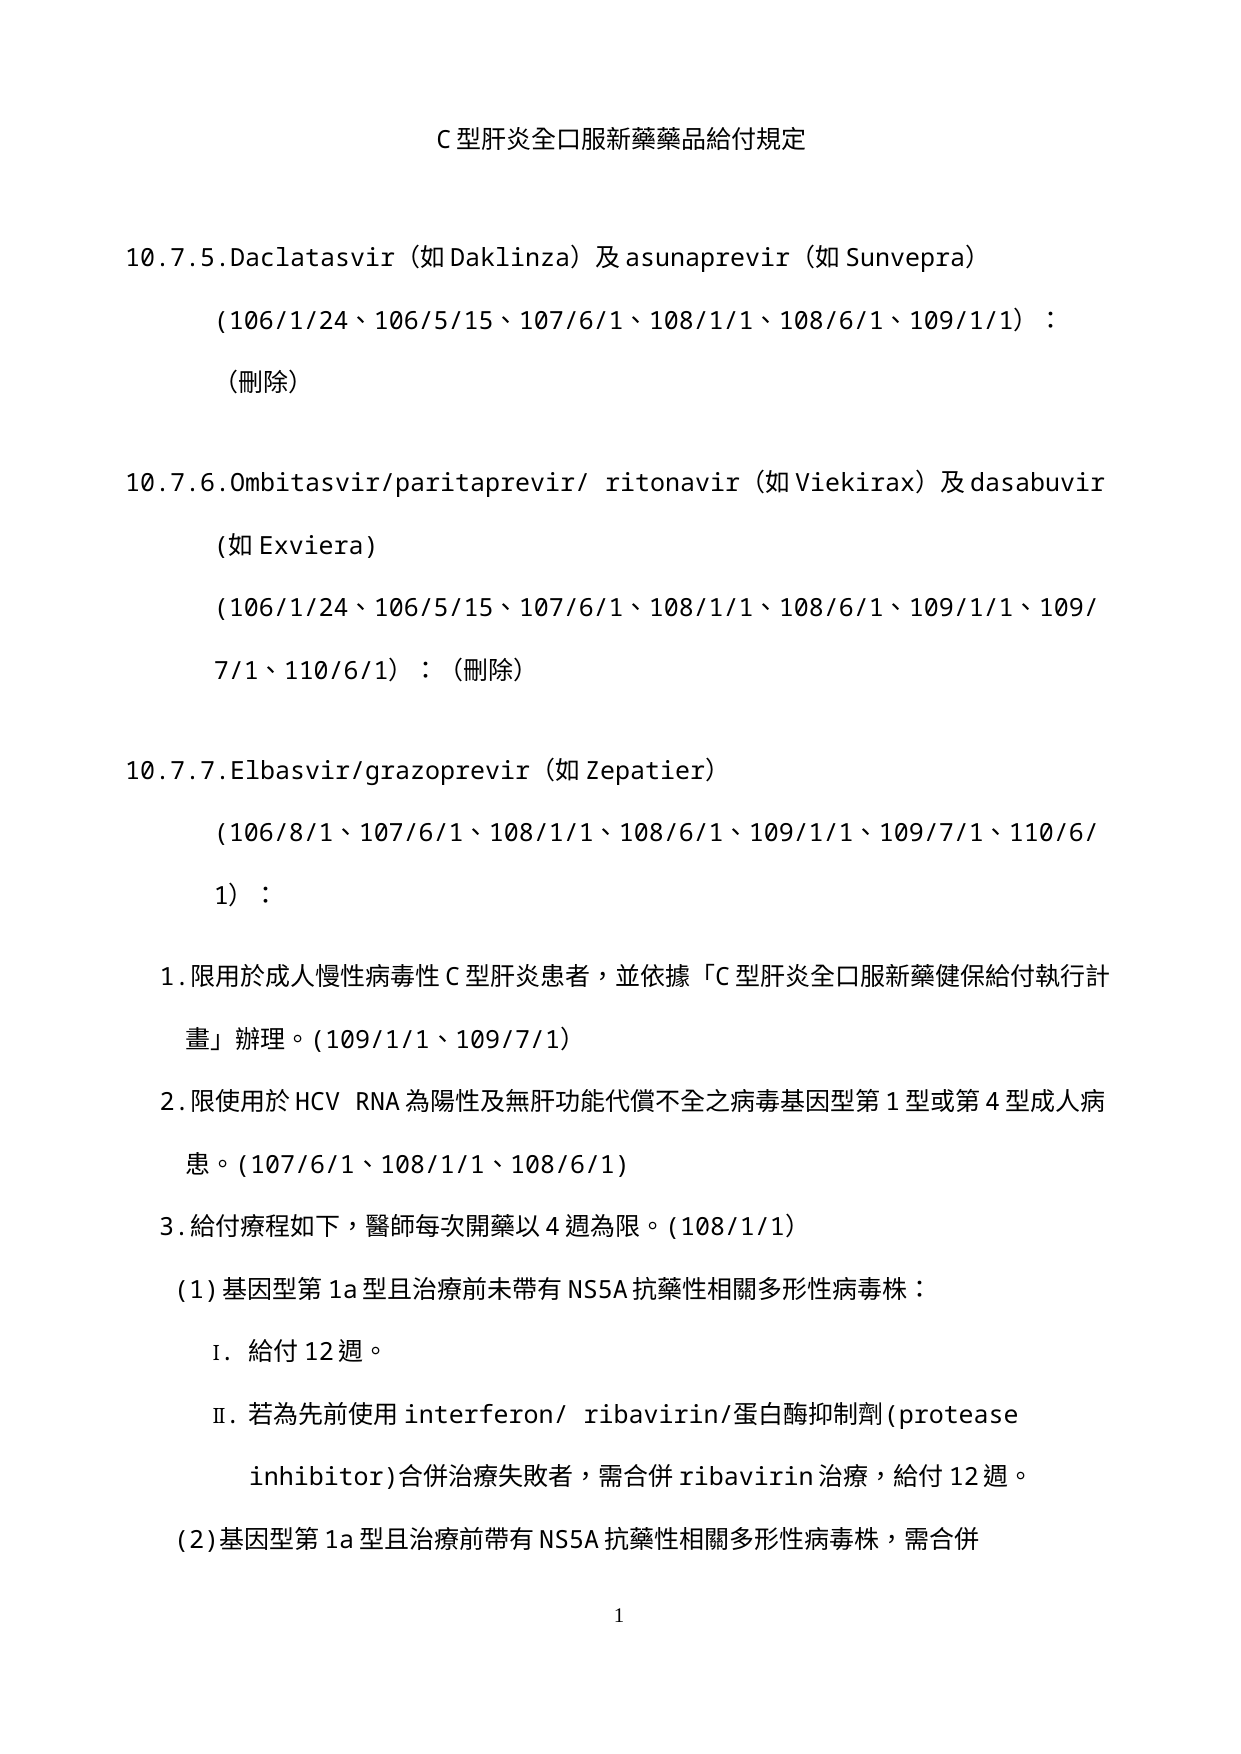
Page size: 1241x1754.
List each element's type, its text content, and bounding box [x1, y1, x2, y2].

text Ⅱ. 若為先前使用interferon/ ribavirin/蛋白酶抑制劑(protease inhibitor)合併治療失敗者，需合併ribavirin治療，給付12週。 [212, 1371, 1112, 1496]
subtitle 10.7.5.Daclatasvir（如Daklinza）及asunaprevir（如Sunvepra）(106/1/24、106/5/15、107/6/1、108/1/1、108/6/1、109/1/1）：（刪除） [125, 214, 1112, 402]
text C型肝炎全口服新藥藥品給付規定 [129, 96, 1112, 158]
text (2)基因型第1a型且治療前帶有NS5A抗藥性相關多形性病毒株，需合併 [174, 1496, 1112, 1558]
text 1. 限用於成人慢性病毒性C型肝炎患者，並依據「C型肝炎全口服新藥健保給付執行計畫」辦理。(109/1/1、109/7/1） [159, 933, 1112, 1058]
subtitle 10.7.6.Ombitasvir/paritaprevir/ ritonavir（如Viekirax）及dasabuvir (如Exviera) (106/1/24、106/5/15、107/6/1、108/1/1、108/6/1、109/1/1、109/7/1、110/6/1）：（刪除） [125, 439, 1112, 689]
text (1) 基因型第1a型且治療前未帶有NS5A抗藥性相關多形性病毒株： [174, 1246, 1112, 1308]
text 2. 限使用於HCV RNA為陽性及無肝功能代償不全之病毒基因型第1型或第4型成人病患。(107/6/1、108/1/1、108/6/1) [159, 1058, 1112, 1183]
text 3. 給付療程如下，醫師每次開藥以4週為限。(108/1/1） [159, 1183, 1112, 1246]
text Ⅰ. 給付12週。 [212, 1308, 1112, 1371]
subtitle 10.7.7.Elbasvir/grazoprevir（如Zepatier）(106/8/1、107/6/1、108/1/1、108/6/1、109/1/1、109/7/1、110/6/1）： [125, 727, 1112, 914]
